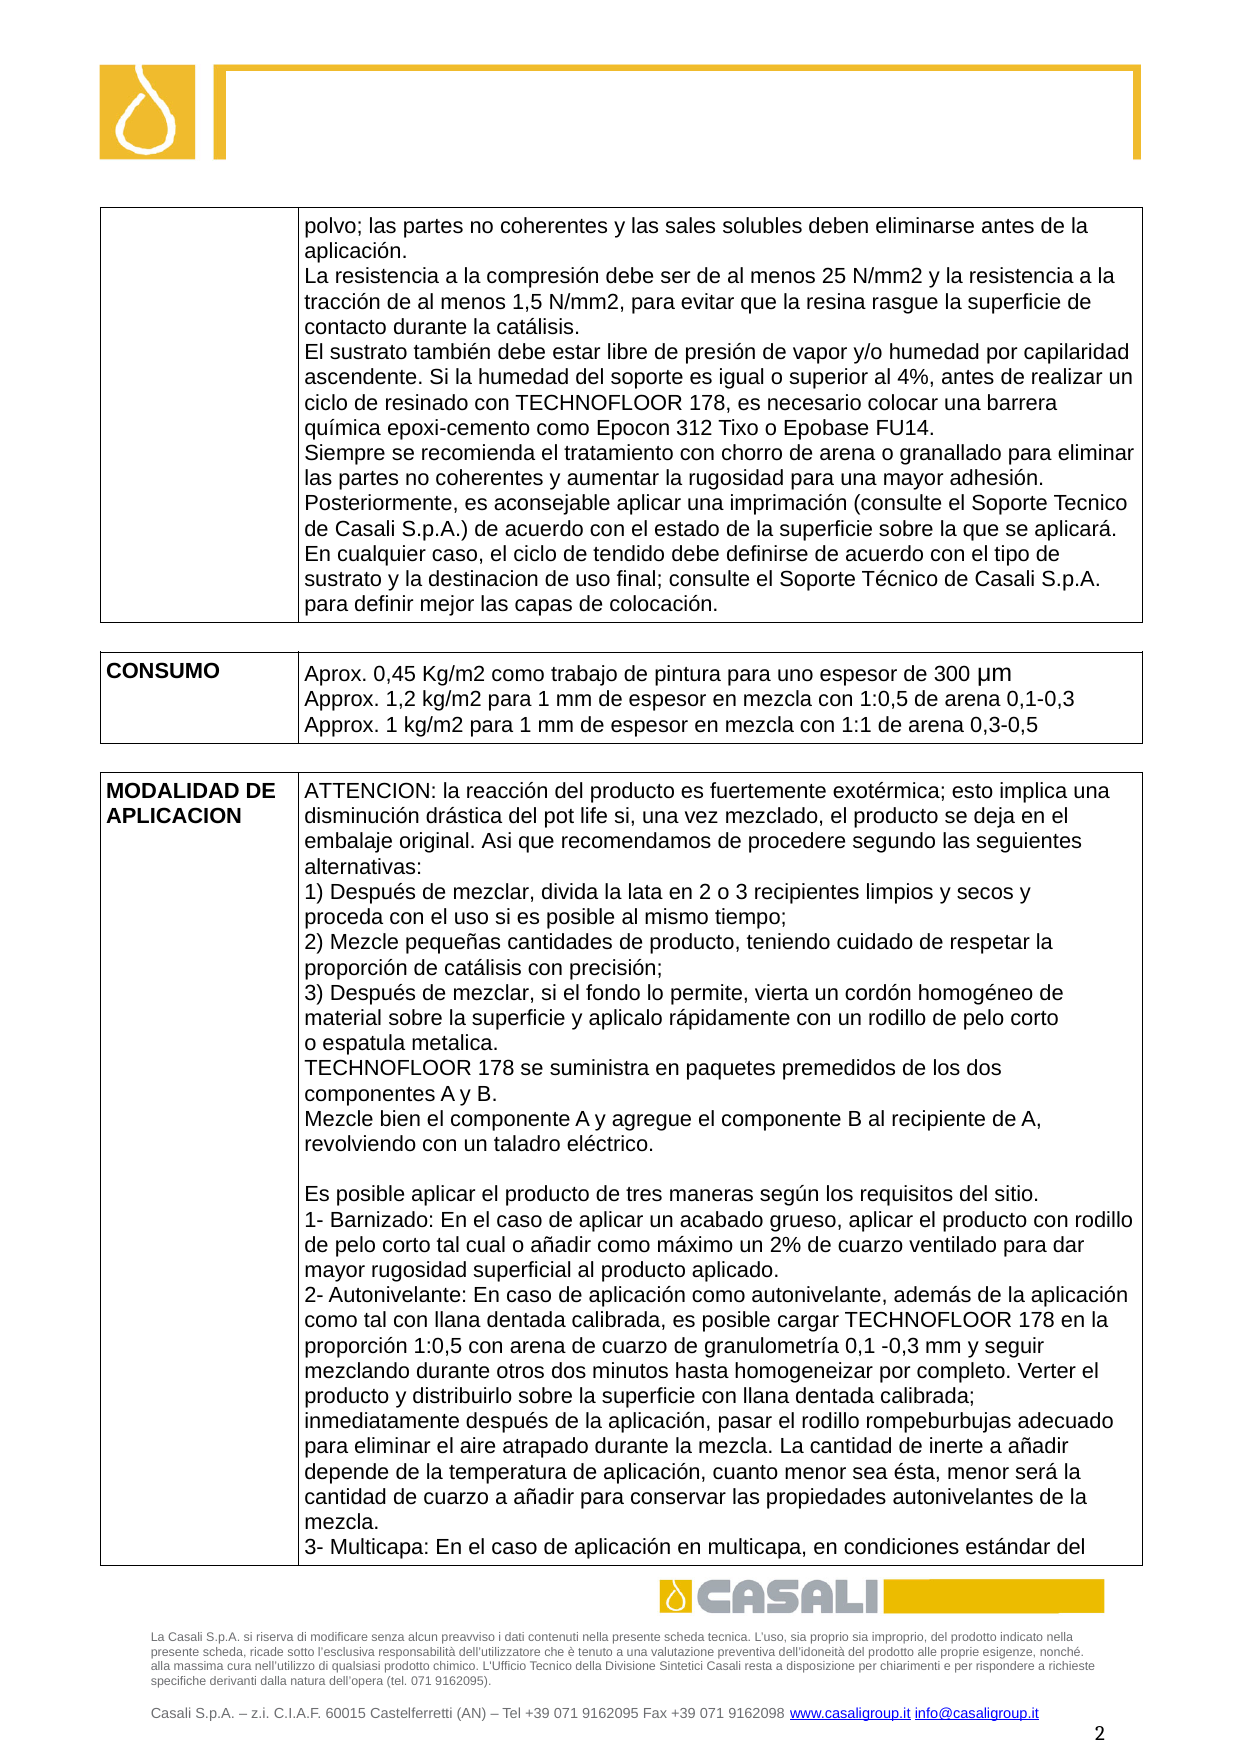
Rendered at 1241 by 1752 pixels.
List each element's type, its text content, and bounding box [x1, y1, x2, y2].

table_header [101, 208, 298, 622]
table_header CONSUMO [101, 653, 298, 742]
table_header Aprox. 0,45 Kg/m2 como trabajo de pintura para uno espesor de 300 μm Approx. 1,2 kg/m2 para 1 mm de espesor en mezcla con 1:0,5 de arena 0,1-0,3 Approx. 1 kg/m2 para 1 mm de espesor en mezcla con 1:1 de arena 0,3-0,5 [299, 653, 1142, 742]
table_header ATTENCION: la reacción del producto es fuertemente exotérmica; esto implica una disminución drástica del pot life si, una vez mezclado, el producto se deja en el embalaje original. Asi que recomendamos de procedere segundo las seguientes alternativas: 1) Después de mezclar, divida la lata en 2 o 3 recipientes limpios y secos y proceda con el uso si es posible al mismo tiempo; 2) Mezcle pequeñas cantidades de producto, teniendo cuidado de respetar la proporción de catálisis con precisión; 3) Después de mezclar, si el fondo lo permite, vierta un cordón homogéneo de material sobre la superficie y aplicalo rápidamente con un rodillo de pelo corto o espatula metalica. TECHNOFLOOR 178 se suministra en paquetes premedidos de los dos componentes A y B. Mezcle bien el componente A y agregue el componente B al recipiente de A, revolviendo con un taladro eléctrico. Es posible aplicar el producto de tres maneras según los requisitos del sitio. 1- Barnizado: En el caso de aplicar un acabado grueso, aplicar el producto con rodillo de pelo corto tal cual o añadir como máximo un 2% de cuarzo ventilado para dar mayor rugosidad superficial al producto aplicado. 2- Autonivelante: En caso de aplicación como autonivelante, además de la aplicación como tal con llana dentada calibrada, es posible cargar TECHNOFLOOR 178 en la proporción 1:0,5 con arena de cuarzo de granulometría 0,1 -0,3 mm y seguir mezclando durante otros dos minutos hasta homogeneizar por completo. Verter el producto y distribuirlo sobre la superficie con llana dentada calibrada; inmediatamente después de la aplicación, pasar el rodillo rompeburbujas adecuado para eliminar el aire atrapado durante la mezcla. La cantidad de inerte a añadir depende de la temperatura de aplicación, cuanto menor sea ésta, menor será la cantidad de cuarzo a añadir para conservar las propiedades autonivelantes de la mezcla. 3- Multicapa: En el caso de aplicación en multicapa, en condiciones estándar del [299, 773, 1142, 1565]
table_header MODALIDAD DE APLICACION [101, 773, 298, 1565]
table_header polvo; las partes no coherentes y las sales solubles deben eliminarse antes de la aplicación. La resistencia a la compresión debe ser de al menos 25 N/mm2 y la resistencia a la tracción de al menos 1,5 N/mm2, para evitar que la resina rasgue la superficie de contacto durante la catálisis. El sustrato también debe estar libre de presión de vapor y/o humedad por capilaridad ascendente. Si la humedad del soporte es igual o superior al 4%, antes de realizar un ciclo de resinado con TECHNOFLOOR 178, es necesario colocar una barrera química epoxi-cemento como Epocon 312 Tixo o Epobase FU14. Siempre se recomienda el tratamiento con chorro de arena o granallado para eliminar las partes no coherentes y aumentar la rugosidad para una mayor adhesión. Posteriormente, es aconsejable aplicar una imprimación (consulte el Soporte Tecnico de Casali S.p.A.) de acuerdo con el estado de la superficie sobre la que se aplicará. En cualquier caso, el ciclo de tendido debe definirse de acuerdo con el tipo de sustrato y la destinacion de uso final; consulte el Soporte Técnico de Casali S.p.A. para definir mejor las capas de colocación. [299, 208, 1142, 622]
